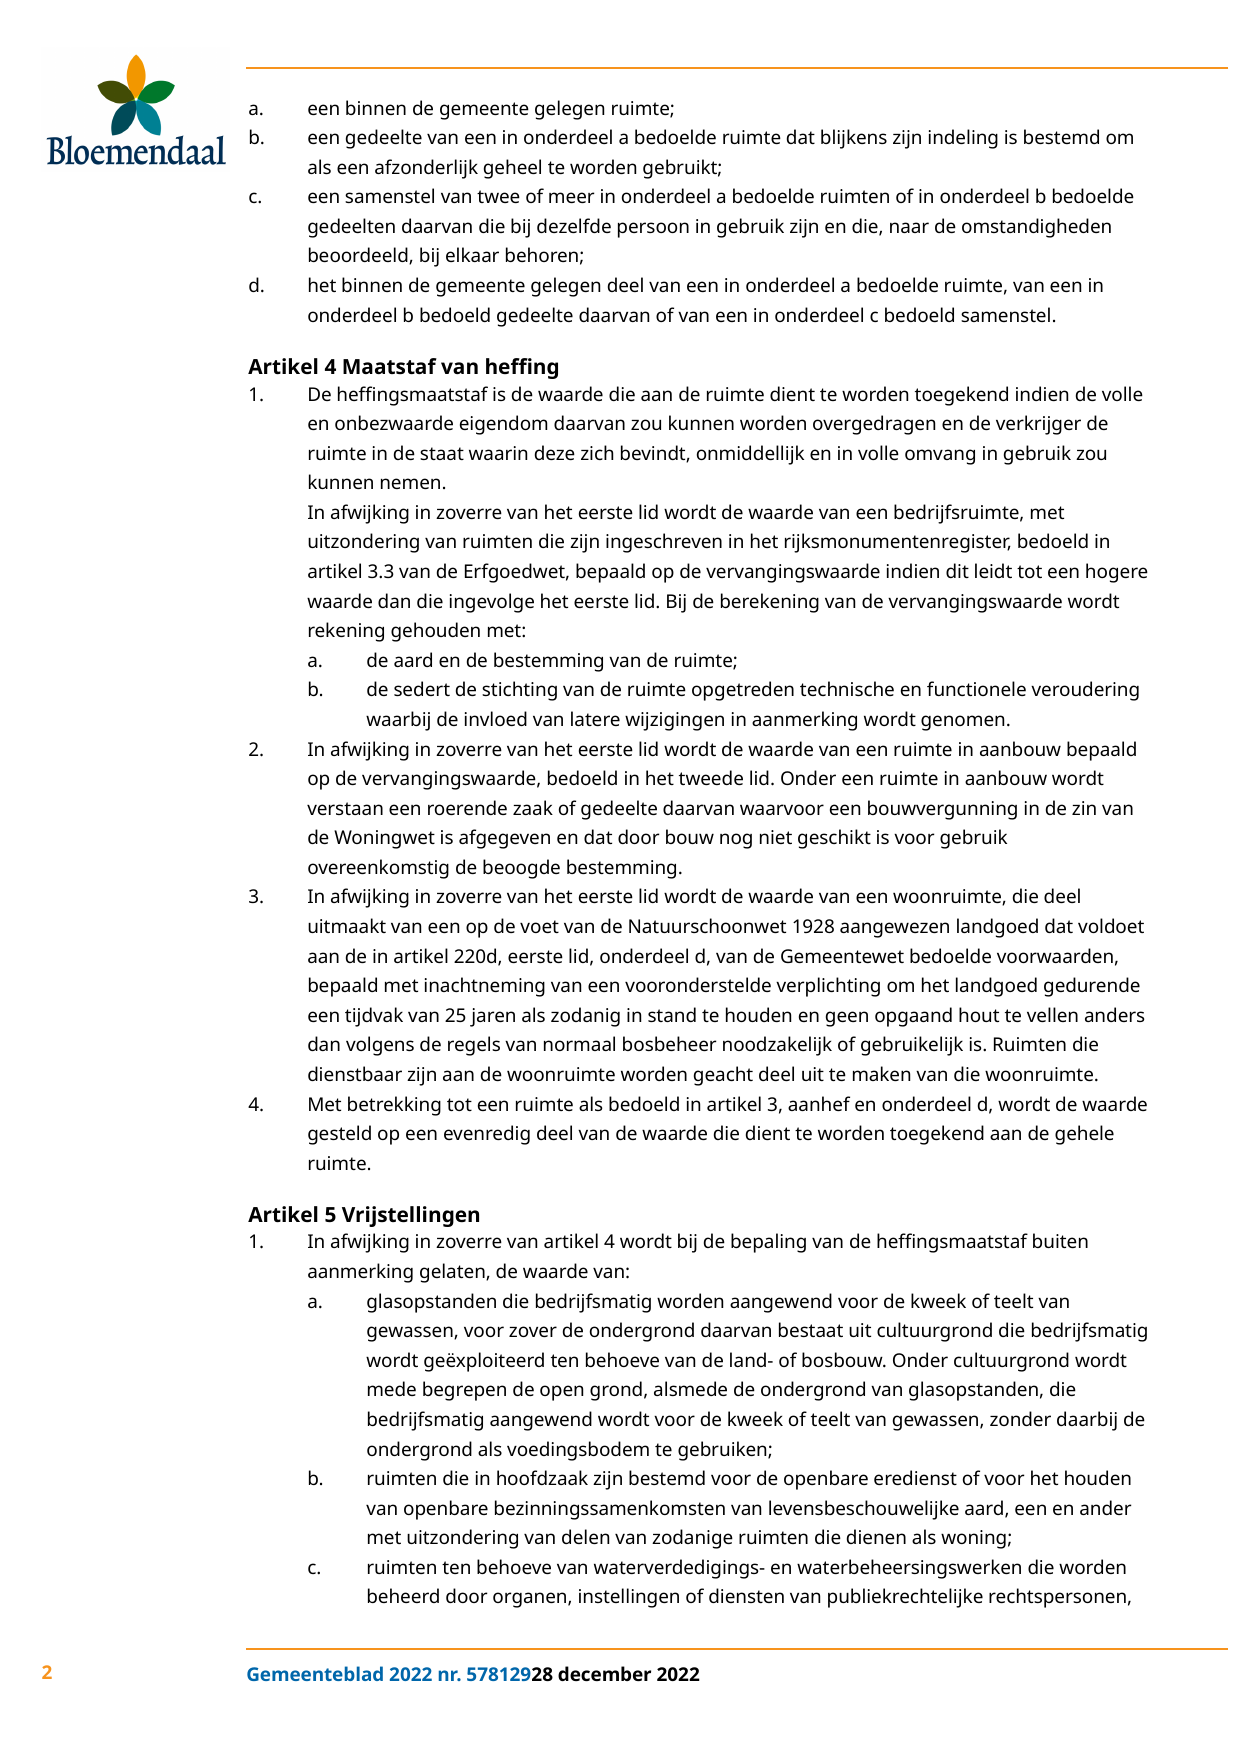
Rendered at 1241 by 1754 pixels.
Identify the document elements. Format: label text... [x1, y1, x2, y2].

list In afwijking in zoverre van het eerste lid wordt de waarde van een bedrijfsruimte, met uitzondering van ruimten die zijn ingeschreven in het rijksmonumentenregister, bedoeld in artikel 3.3 van de Erfgoedwet, bepaald op de vervangingswaarde indien dit leidt tot een hogere waarde dan die ingevolge het eerste lid. Bij de berekening van de vervangingswaarde wordt rekening gehouden met: [248, 499, 1152, 643]
list In afwijking in zoverre van het eerste lid wordt de waarde van een woonruimte, die deel uitmaakt van een op de voet van de Natuurschoonwet 1928 aangewezen landgoed dat voldoet aan de in artikel 220d, eerste lid, onderdeel d, van de Gemeentewet bedoelde voorwaarden, bepaald met inachtneming van een vooronderstelde verplichting om het landgoed gedurende een tijdvak van 25 jaren als zodanig in stand te houden en geen opgaand hout te vellen anders dan volgens de regels van normaal bosbeheer noodzakelijk of gebruikelijk is. Ruimten die dienstbaar zijn aan de woonruimte worden geacht deel uit te maken van die woonruimte. [248, 884, 1152, 1087]
list glasopstanden die bedrijfsmatig worden aangewend voor de kweek of teelt van gewassen, voor zover de ondergrond daarvan bestaat uit cultuurgrond die bedrijfsmatig wordt geëxploiteerd ten behoeve van de land- of bosbouw. Onder cultuurgrond wordt mede begrepen de open grond, alsmede de ondergrond van glasopstanden, die bedrijfsmatig aangewend wordt voor de kweek of teelt van gewassen, zonder daarbij de ondergrond als voedingsbodem te gebruiken; [307, 1288, 1152, 1462]
list een samenstel van twee of meer in onderdeel a bedoelde ruimten of in onderdeel b bedoelde gedeelten daarvan die bij dezelfde persoon in gebruik zijn en die, naar de omstandigheden beoordeeld, bij elkaar behoren; [248, 183, 1152, 268]
list een gedeelte van een in onderdeel a bedoelde ruimte dat blijkens zijn indeling is bestemd om als een afzonderlijk geheel te worden gebruikt; [248, 124, 1152, 180]
text Artikel 4 Maatstaf van heffing [248, 352, 1152, 381]
list In afwijking in zoverre van het eerste lid wordt de waarde van een ruimte in aanbouw bepaald op de vervangingswaarde, bedoeld in het tweede lid. Onder een ruimte in aanbouw wordt verstaan een roerende zaak of gedeelte daarvan waarvoor een bouwvergunning in de zin van de Woningwet is afgegeven en dat door bouw nog niet geschikt is voor gebruik overeenkomstig de beoogde bestemming. [248, 736, 1152, 880]
list de aard en de bestemming van de ruimte; [307, 647, 1152, 673]
list ruimten die in hoofdzaak zijn bestemd voor de openbare eredienst of voor het houden van openbare bezinningssamenkomsten van levensbeschouwelijke aard, een en ander met uitzondering van delen van zodanige ruimten die dienen als woning; [307, 1465, 1152, 1550]
text Artikel 5 Vrijstellingen [248, 1200, 1152, 1229]
list Met betrekking tot een ruimte als bedoeld in artikel 3, aanhef en onderdeel d, wordt de waarde gesteld op een evenredig deel van de waarde die dient te worden toegekend aan de gehele ruimte. [248, 1091, 1152, 1176]
list de sedert de stichting van de ruimte opgetreden technische en functionele veroudering waarbij de invloed van latere wijzigingen in aanmerking wordt genomen. [307, 677, 1152, 732]
picture [41, 47, 231, 172]
list een binnen de gemeente gelegen ruimte; [248, 95, 1152, 121]
list het binnen de gemeente gelegen deel van een in onderdeel a bedoelde ruimte, van een in onderdeel b bedoeld gedeelte daarvan of van een in onderdeel c bedoeld samenstel. [248, 272, 1152, 328]
list In afwijking in zoverre van artikel 4 wordt bij de bepaling van de heffingsmaatstaf buiten aanmerking gelaten, de waarde van: [248, 1229, 1152, 1284]
list ruimten ten behoeve van waterverdedigings- en waterbeheersingswerken die worden beheerd door organen, instellingen of diensten van publiekrechtelijke rechtspersonen, [307, 1554, 1152, 1609]
list De heffingsmaatstaf is de waarde die aan de ruimte dient te worden toegekend indien de volle en onbezwaarde eigendom daarvan zou kunnen worden overgedragen en de verkrijger de ruimte in de staat waarin deze zich bevindt, onmiddellijk en in volle omvang in gebruik zou kunnen nemen. [248, 381, 1152, 495]
